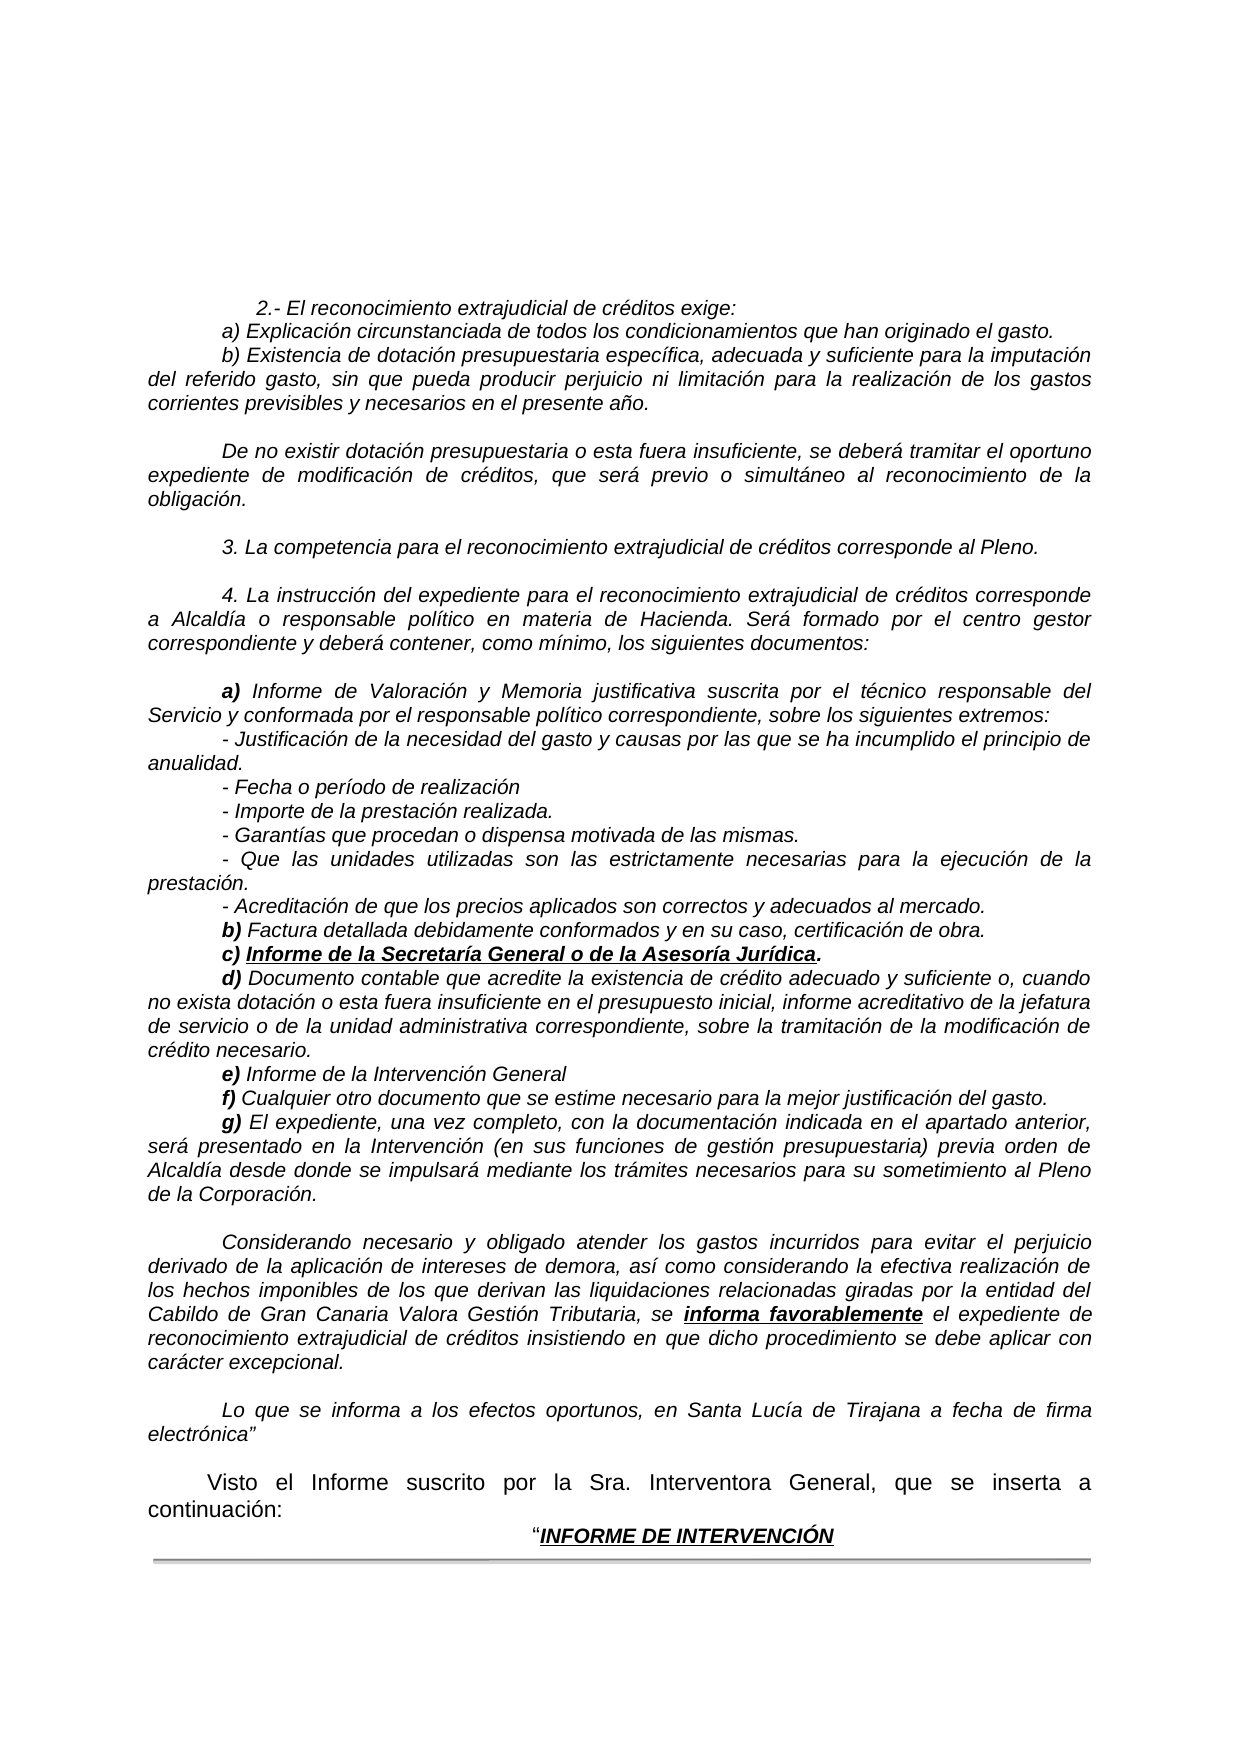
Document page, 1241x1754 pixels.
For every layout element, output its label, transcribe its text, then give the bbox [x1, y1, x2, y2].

text Visto el Informe suscrito por la Sra. Interventora General, que se inserta a continuación: [148, 1469, 1092, 1522]
text a) Explicación circunstanciada de todos los condicionamientos que han originado el gasto. [148, 319, 1093, 343]
text e) Informe de la Intervención General [148, 1062, 1092, 1086]
text g) El expediente, una vez completo, con la documentación indicada en el apartado anterior, será presentado en la Intervención (en sus funciones de gestión presupuestaria) previa orden de Alcaldía desde donde se impulsará mediante los trámites necesarios para su sometimiento al Pleno de la Corporación. [148, 1110, 1092, 1206]
text 2.- El reconocimiento extrajudicial de créditos exige: [148, 295, 1092, 319]
text f) Cualquier otro documento que se estime necesario para la mejor justificación del gasto. [148, 1086, 1092, 1110]
text De no existir dotación presupuestaria o esta fuera insuficiente, se deberá tramitar el oportuno expediente de modificación de créditos, que será previo o simultáneo al reconocimiento de la obligación. [148, 439, 1093, 511]
text b) Existencia de dotación presupuestaria específica, adecuada y suficiente para la imputación del referido gasto, sin que pueda producir perjuicio ni limitación para la realización de los gastos corrientes previsibles y necesarios en el presente año. [148, 343, 1093, 415]
text Considerando necesario y obligado atender los gastos incurridos para evitar el perjuicio derivado de la aplicación de intereses de demora, así como considerando la efectiva realización de los hechos imponibles de los que derivan las liquidaciones relacionadas giradas por la entidad del Cabildo de Gran Canaria Valora Gestión Tributaria, se informa favorablemente el expediente de reconocimiento extrajudicial de créditos insistiendo en que dicho procedimiento se debe aplicar con carácter excepcional. [148, 1230, 1093, 1373]
text - Fecha o período de realización [148, 774, 1092, 798]
text Lo que se informa a los efectos oportunos, en Santa Lucía de Tirajana a fecha de firma electrónica” [148, 1397, 1093, 1445]
subtitle “INFORME DE INTERVENCIÓN [273, 1522, 1092, 1548]
text - Importe de la prestación realizada. [148, 798, 1092, 822]
text - Acreditación de que los precios aplicados son correctos y adecuados al mercado. [148, 894, 1092, 918]
text a) Informe de Valoración y Memoria justificativa suscrita por el técnico responsable del Servicio y conformada por el responsable político correspondiente, sobre los siguientes extremos: [148, 679, 1092, 727]
text - Garantías que procedan o dispensa motivada de las mismas. [148, 822, 1092, 846]
text - Justificación de la necesidad del gasto y causas por las que se ha incumplido el principio de anualidad. [148, 727, 1092, 774]
text 3. La competencia para el reconocimiento extrajudicial de créditos corresponde al Pleno. [148, 535, 1092, 559]
text 4. La instrucción del expediente para el reconocimiento extrajudicial de créditos corresponde a Alcaldía o responsable político en materia de Hacienda. Será formado por el centro gestor correspondiente y deberá contener, como mínimo, los siguientes documentos: [148, 583, 1092, 655]
text - Que las unidades utilizadas son las estrictamente necesarias para la ejecución de la prestación. [148, 846, 1092, 894]
text d) Documento contable que acredite la existencia de crédito adecuado y suficiente o, cuando no exista dotación o esta fuera insuficiente en el presupuesto inicial, informe acreditativo de la jefatura de servicio o de la unidad administrativa correspondiente, sobre la tramitación de la modificación de crédito necesario. [148, 966, 1092, 1062]
text b) Factura detallada debidamente conformados y en su caso, certificación de obra. [148, 918, 1092, 942]
text c) Informe de la Secretaría General o de la Asesoría Jurídica. [148, 942, 1092, 966]
